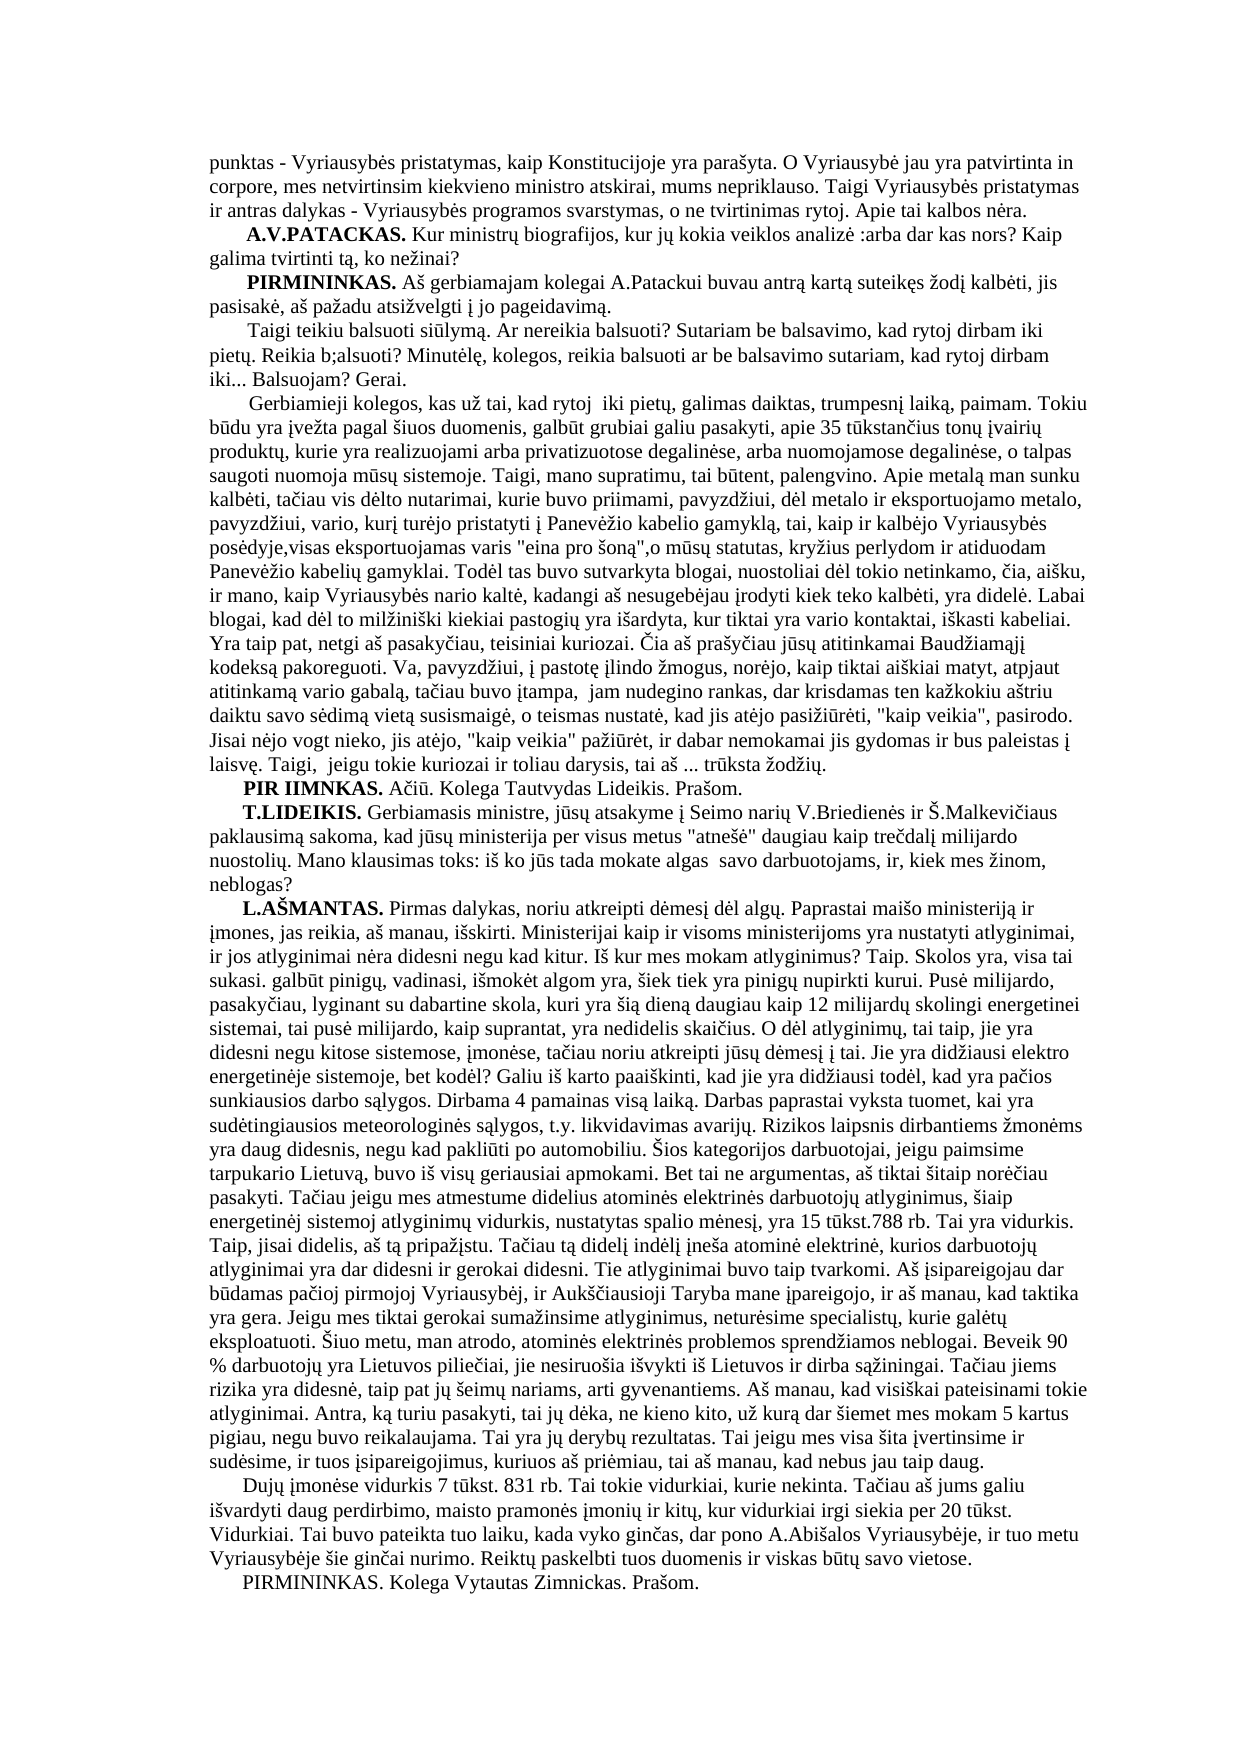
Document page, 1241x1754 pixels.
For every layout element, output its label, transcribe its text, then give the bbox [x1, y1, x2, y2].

text PIR IIMNKAS. Ačiū. Kolega Tautvydas Lideikis. Prašom. [209, 776, 1090, 800]
text Gerbiamieji kolegos, kas už tai, kad rytoj iki pietų, galimas daiktas, trumpesnį laiką, paimam. Tokiu būdu yra įvežta pagal šiuos duomenis, galbūt grubiai galiu pasakyti, apie 35 tūkstančius tonų įvairių produktų, kurie yra realizuojami arba privatizuotose degalinėse, arba nuomojamose degalinėse, o talpas saugoti nuomoja mūsų sistemoje. Taigi, mano supratimu, tai būtent, palengvino. Apie metalą man sunku kalbėti, tačiau vis dėlto nutarimai, kurie buvo priimami, pavyzdžiui, dėl metalo ir eksportuojamo metalo, pavyzdžiui, vario, kurį turėjo pristatyti į Panevėžio kabelio gamyklą, tai, kaip ir kalbėjo Vyriausybės posėdyje,visas eksportuojamas varis "eina pro šoną",o mūsų statutas, kryžius perlydom ir atiduodam Panevėžio kabelių gamyklai. Todėl tas buvo sutvarkyta blogai, nuostoliai dėl tokio netinkamo, čia, aišku, ir mano, kaip Vyriausybės nario kaltė, kadangi aš nesugebėjau įrodyti kiek teko kalbėti, yra didelė. Labai blogai, kad dėl to milžiniški kiekiai pastogių yra išardyta, kur tiktai yra vario kontaktai, iškasti kabeliai. Yra taip pat, netgi aš pasakyčiau, teisiniai kuriozai. Čia aš prašyčiau jūsų atitinkamai Baudžiamąjį kodeksą pakoreguoti. Va, pavyzdžiui, į pastotę įlindo žmogus, norėjo, kaip tiktai aiškiai matyt, atpjaut atitinkamą vario gabalą, tačiau buvo įtampa, jam nudegino rankas, dar krisdamas ten kažkokiu aštriu daiktu savo sėdimą vietą susismaigė, o teismas nustatė, kad jis atėjo pasižiūrėti, "kaip veikia", pasirodo. Jisai nėjo vogt nieko, jis atėjo, "kaip veikia" pažiūrėt, ir dabar nemokamai jis gydomas ir bus paleistas į laisvę. Taigi, jeigu tokie kuriozai ir toliau darysis, tai aš ... trūksta žodžių. [209, 391, 1090, 776]
text T.LIDEIKIS. Gerbiamasis ministre, jūsų atsakyme į Seimo narių V.Briedienės ir Š.Malkevičiaus paklausimą sakoma, kad jūsų ministerija per visus metus "atnešė" daugiau kaip trečdalį milijardo nuostolių. Mano klausimas toks: iš ko jūs tada mokate algas savo darbuotojams, ir, kiek mes žinom, neblogas? [209, 800, 1090, 896]
text L.AŠMANTAS. Pirmas dalykas, noriu atkreipti dėmesį dėl algų. Paprastai maišo ministeriją ir įmones, jas reikia, aš manau, išskirti. Ministerijai kaip ir visoms ministerijoms yra nustatyti atlyginimai, ir jos atlyginimai nėra didesni negu kad kitur. Iš kur mes mokam atlyginimus? Taip. Skolos yra, visa tai sukasi. galbūt pinigų, vadinasi, išmokėt algom yra, šiek tiek yra pinigų nupirkti kurui. Pusė milijardo, pasakyčiau, lyginant su dabartine skola, kuri yra šią dieną daugiau kaip 12 milijardų skolingi energetinei sistemai, tai pusė milijardo, kaip suprantat, yra nedidelis skaičius. O dėl atlyginimų, tai taip, jie yra didesni negu kitose sistemose, įmonėse, tačiau noriu atkreipti jūsų dėmesį į tai. Jie yra didžiausi elektro energetinėje sistemoje, bet kodėl? Galiu iš karto paaiškinti, kad jie yra didžiausi todėl, kad yra pačios sunkiausios darbo sąlygos. Dirbama 4 pamainas visą laiką. Darbas paprastai vyksta tuomet, kai yra sudėtingiausios meteorologinės sąlygos, t.y. likvidavimas avarijų. Rizikos laipsnis dirbantiems žmonėms yra daug didesnis, negu kad pakliūti po automobiliu. Šios kategorijos darbuotojai, jeigu paimsime tarpukario Lietuvą, buvo iš visų geriausiai apmokami. Bet tai ne argumentas, aš tiktai šitaip norėčiau pasakyti. Tačiau jeigu mes atmestume didelius atominės elektrinės darbuotojų atlyginimus, šiaip energetinėj sistemoj atlyginimų vidurkis, nustatytas spalio mėnesį, yra 15 tūkst.788 rb. Tai yra vidurkis. Taip, jisai didelis, aš tą pripažįstu. Tačiau tą didelį indėlį įneša atominė elektrinė, kurios darbuotojų atlyginimai yra dar didesni ir gerokai didesni. Tie atlyginimai buvo taip tvarkomi. Aš įsipareigojau dar būdamas pačioj pirmojoj Vyriausybėj, ir Aukščiausioji Taryba mane įpareigojo, ir aš manau, kad taktika yra gera. Jeigu mes tiktai gerokai sumažinsime atlyginimus, neturėsime specialistų, kurie galėtų eksploatuoti. Šiuo metu, man atrodo, atominės elektrinės problemos sprendžiamos neblogai. Beveik 90 % darbuotojų yra Lietuvos piliečiai, jie nesiruošia išvykti iš Lietuvos ir dirba sąžiningai. Tačiau jiems rizika yra didesnė, taip pat jų šeimų nariams, arti gyvenantiems. Aš manau, kad visiškai pateisinami tokie atlyginimai. Antra, ką turiu pasakyti, tai jų dėka, ne kieno kito, už kurą dar šiemet mes mokam 5 kartus pigiau, negu buvo reikalaujama. Tai yra jų derybų rezultatas. Tai jeigu mes visa šita įvertinsime ir sudėsime, ir tuos įsipareigojimus, kuriuos aš priėmiau, tai aš manau, kad nebus jau taip daug. [209, 896, 1090, 1473]
text Taigi teikiu balsuoti siūlymą. Ar nereikia balsuoti? Sutariam be balsavimo, kad rytoj dirbam iki pietų. Reikia b;alsuoti? Minutėlę, kolegos, reikia balsuoti ar be balsavimo sutariam, kad rytoj dirbam iki... Balsuojam? Gerai. [209, 318, 1090, 391]
text Dujų įmonėse vidurkis 7 tūkst. 831 rb. Tai tokie vidurkiai, kurie nekinta. Tačiau aš jums galiu išvardyti daug perdirbimo, maisto pramonės įmonių ir kitų, kur vidurkiai irgi siekia per 20 tūkst. Vidurkiai. Tai buvo pateikta tuo laiku, kada vyko ginčas, dar pono A.Abišalos Vyriausybėje, ir tuo metu Vyriausybėje šie ginčai nurimo. Reiktų paskelbti tuos duomenis ir viskas būtų savo vietose. [209, 1473, 1090, 1570]
text PIRMININKAS. Aš gerbiamajam kolegai A.Patackui buvau antrą kartą suteikęs žodį kalbėti, jis pasisakė, aš pažadu atsižvelgti į jo pageidavimą. [209, 270, 1090, 318]
text A.V.PATACKAS. Kur ministrų biografijos, kur jų kokia veiklos analizė :arba dar kas nors? Kaip galima tvirtinti tą, ko nežinai? [209, 222, 1090, 270]
text punktas - Vyriausybės pristatymas, kaip Konstitucijoje yra parašyta. O Vyriausybė jau yra patvirtinta in corpore, mes netvirtinsim kiekvieno ministro atskirai, mums nepriklauso. Taigi Vyriausybės pristatymas ir antras dalykas - Vyriausybės programos svarstymas, o ne tvirtinimas rytoj. Apie tai kalbos nėra. [209, 150, 1090, 222]
text PIRMININKAS. Kolega Vytautas Zimnickas. Prašom. [209, 1570, 1090, 1594]
